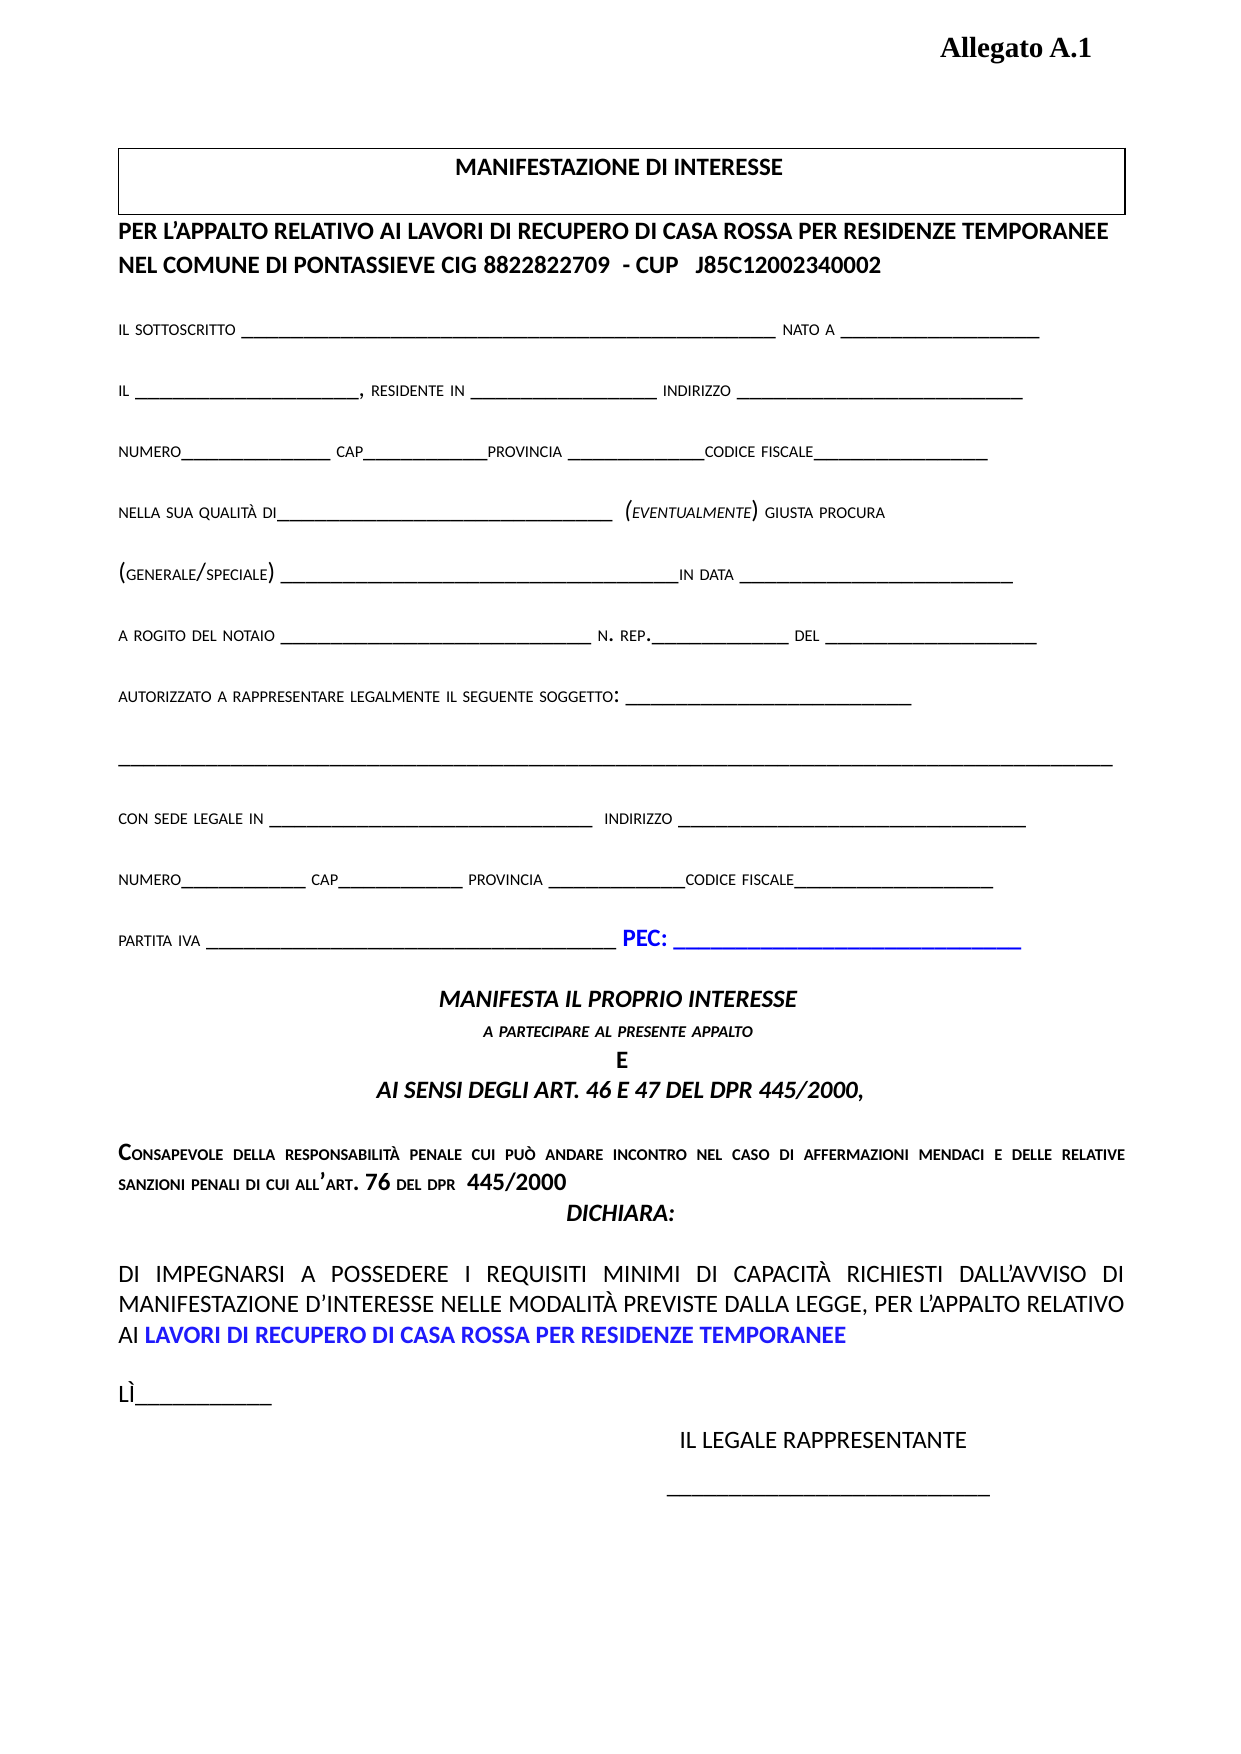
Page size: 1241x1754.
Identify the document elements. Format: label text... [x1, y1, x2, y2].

text [808, 30, 1208, 104]
text numero____________ cap__________provincia ___________codice fiscale______________ [118, 434, 1126, 464]
text __________________________ [118, 1469, 1126, 1500]
text Lì___________ [118, 1378, 1126, 1408]
text Allegato A.1 [808, 30, 1207, 64]
text iL LEGALE RAPPRESENTANTE [118, 1424, 1126, 1454]
text a partecipare al presente appalto [118, 1013, 1126, 1044]
text MANIFESTA IL PROPRIO INTERESSE [118, 983, 1126, 1013]
text numero__________ cap__________ provincia ___________codice fiscale________________ [118, 861, 1126, 891]
text DICHIARA: [118, 1197, 1126, 1227]
text di impegnarsi a possedere i requisiti minimi di capacità richiesti dall’avviso di manifestazione d’interesse nelle modalità previste dalla legge, per l’appalto relativo AI LAVORI DI RECUPERO DI CASA ROSSA PER RESIDENZE TEMPORANEE [118, 1258, 1126, 1349]
text il sottoscritto ___________________________________________ nato a ________________ [118, 312, 1126, 342]
text autorizzato a rappresentare legalmente il seguente soggetto: _______________________ [118, 678, 1126, 708]
text (generale/speciale) ________________________________in data ______________________ [118, 556, 1126, 586]
text il __________________, residente in _______________ indirizzo _______________________ [118, 373, 1126, 403]
text ________________________________________________________________________________ [118, 739, 1126, 769]
text a rogito del notaio _________________________ n. rep.___________ del _________________ [118, 617, 1126, 647]
text partita iva _________________________________ PEC: ____________________________ [118, 922, 1126, 952]
text con sede legale in __________________________ indirizzo ____________________________ [118, 800, 1126, 830]
text AI SENSI DEGLI ART. 46 E 47 DEL DPR 445/2000, [118, 1074, 1126, 1105]
text nella sua qualità di___________________________ (eventualmente) giusta procura [118, 495, 1126, 525]
text per l’appalto relativo aI LAVORI DI RECUPERO DI CASA ROSSA PER RESIDENZE TEMPORANEE NEL COMUNE DI PONTASSIEVE CIG 8822822709 - CUP J85C12002340002 [118, 215, 1126, 281]
text MANIFESTAZIONE DI INTERESSE [119, 149, 1124, 181]
text Consapevole della responsabilità penale cui può andare incontro nel caso di affermazioni mendaci e delle relative sanzioni penali di cui all’art. 76 del dpr 445/2000 [118, 1136, 1126, 1197]
text E [118, 1044, 1126, 1074]
